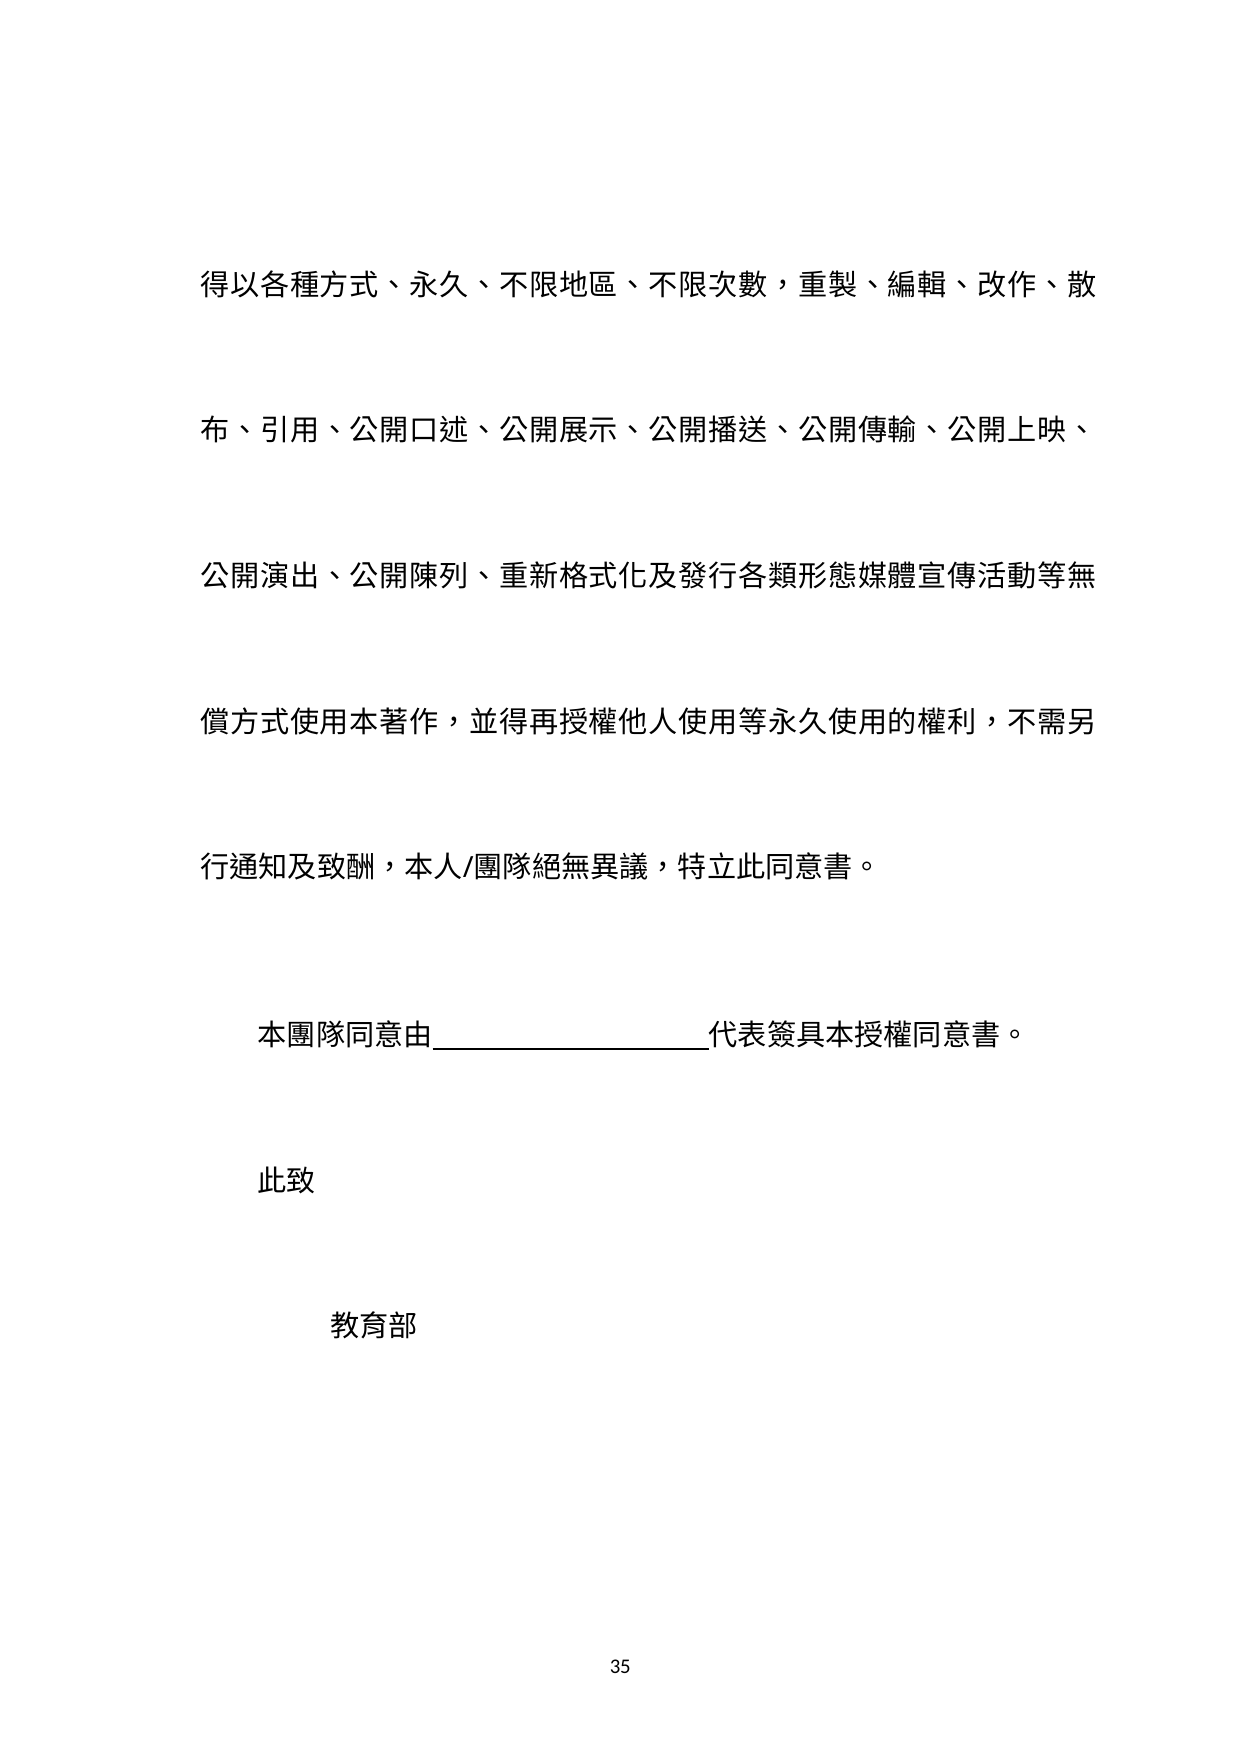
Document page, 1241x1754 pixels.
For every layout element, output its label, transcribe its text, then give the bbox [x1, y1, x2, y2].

text 得以各種方式、永久、不限地區、不限次數，重製、編輯、改作、散布、引用、公開口述、公開展示、公開播送、公開傳輸、公開上映、公開演出、公開陳列、重新格式化及發行各類形態媒體宣傳活動等無償方式使用本著作，並得再授權他人使用等永久使用的權利，不需另行通知及致酬，本人/團隊絕無異議，特立此同意書。 [200, 148, 1098, 877]
text 教育部 [330, 1191, 1055, 1336]
text 本團隊同意由 代表簽具本授權同意書。 [257, 899, 1043, 1045]
text 此致 [257, 1045, 1044, 1191]
